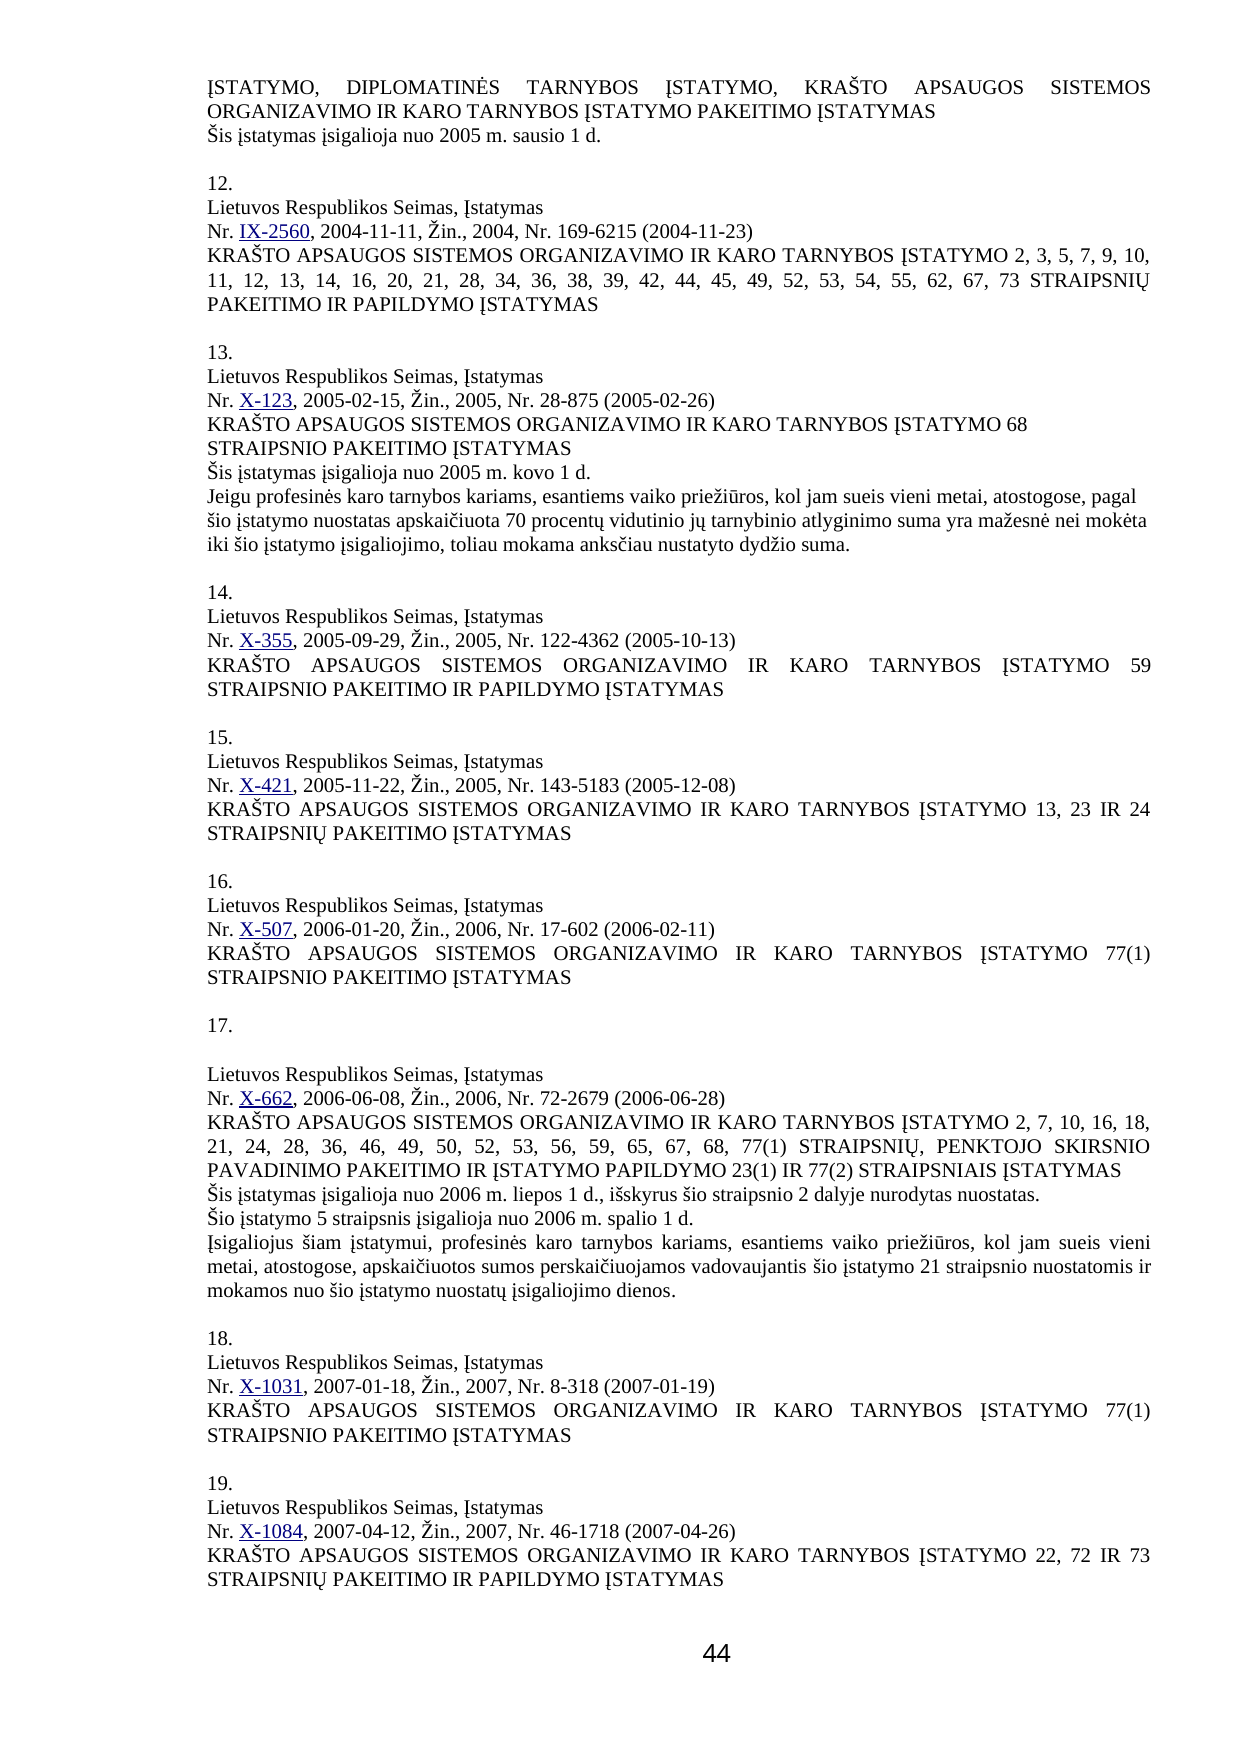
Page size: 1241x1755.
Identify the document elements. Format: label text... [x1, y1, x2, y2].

text 19. [207, 1471, 1152, 1495]
text Šis įstatymas įsigalioja nuo 2005 m. sausio 1 d. [207, 123, 1152, 147]
text Lietuvos Respublikos Seimas, Įstatymas [207, 1350, 1152, 1374]
text Lietuvos Respublikos Seimas, Įstatymas [207, 364, 1152, 388]
text 15. [207, 725, 1152, 749]
text 14. [207, 580, 1152, 604]
text KRAŠTO APSAUGOS SISTEMOS ORGANIZAVIMO IR KARO TARNYBOS ĮSTATYMO 59 STRAIPSNIO PAKEITIMO IR PAPILDYMO ĮSTATYMAS [207, 652, 1152, 701]
text 12. [207, 171, 1152, 195]
text Lietuvos Respublikos Seimas, Įstatymas [207, 604, 1152, 628]
text 13. [207, 340, 1152, 364]
text Lietuvos Respublikos Seimas, Įstatymas [207, 1495, 1152, 1519]
text Nr. X-421, 2005-11-22, Žin., 2005, Nr. 143-5183 (2005-12-08) [207, 773, 1152, 797]
text KRAŠTO APSAUGOS SISTEMOS ORGANIZAVIMO IR KARO TARNYBOS ĮSTATYMO 2, 7, 10, 16, 18, 21, 24, 28, 36, 46, 49, 50, 52, 53, 56, 59, 65, 67, 68, 77(1) STRAIPSNIŲ, PENKTOJO SKIRSNIO PAVADINIMO PAKEITIMO IR ĮSTATYMO PAPILDYMO 23(1) IR 77(2) STRAIPSNIAIS ĮSTATYMAS [207, 1110, 1152, 1182]
text Nr. X-507, 2006-01-20, Žin., 2006, Nr. 17-602 (2006-02-11) [207, 917, 1152, 941]
text Nr. X-662, 2006-06-08, Žin., 2006, Nr. 72-2679 (2006-06-28) [207, 1086, 1152, 1110]
text Šis įstatymas įsigalioja nuo 2005 m. kovo 1 d. [207, 460, 1152, 484]
text Nr. X-123, 2005-02-15, Žin., 2005, Nr. 28-875 (2005-02-26) [207, 388, 1152, 412]
text 17. [207, 1013, 1152, 1062]
text ĮSTATYMO, DIPLOMATINĖS TARNYBOS ĮSTATYMO, KRAŠTO APSAUGOS SISTEMOS ORGANIZAVIMO IR KARO TARNYBOS ĮSTATYMO PAKEITIMO ĮSTATYMAS [207, 75, 1152, 123]
text KRAŠTO APSAUGOS SISTEMOS ORGANIZAVIMO IR KARO TARNYBOS ĮSTATYMO 2, 3, 5, 7, 9, 10, 11, 12, 13, 14, 16, 20, 21, 28, 34, 36, 38, 39, 42, 44, 45, 49, 52, 53, 54, 55, 62, 67, 73 STRAIPSNIŲ PAKEITIMO IR PAPILDYMO ĮSTATYMAS [207, 243, 1152, 316]
text KRAŠTO APSAUGOS SISTEMOS ORGANIZAVIMO IR KARO TARNYBOS ĮSTATYMO 77(1) STRAIPSNIO PAKEITIMO ĮSTATYMAS [207, 941, 1152, 989]
text 18. [207, 1326, 1152, 1350]
text Lietuvos Respublikos Seimas, Įstatymas [207, 1062, 1152, 1086]
text Lietuvos Respublikos Seimas, Įstatymas [207, 195, 1152, 219]
text Lietuvos Respublikos Seimas, Įstatymas [207, 749, 1152, 773]
text Šis įstatymas įsigalioja nuo 2006 m. liepos 1 d., išskyrus šio straipsnio 2 dalyje nurodytas nuostatas. [207, 1182, 1152, 1206]
text 16. [207, 869, 1152, 893]
text KRAŠTO APSAUGOS SISTEMOS ORGANIZAVIMO IR KARO TARNYBOS ĮSTATYMO 77(1) STRAIPSNIO PAKEITIMO ĮSTATYMAS [207, 1398, 1152, 1447]
text KRAŠTO APSAUGOS SISTEMOS ORGANIZAVIMO IR KARO TARNYBOS ĮSTATYMO 22, 72 IR 73 STRAIPSNIŲ PAKEITIMO IR PAPILDYMO ĮSTATYMAS [207, 1543, 1152, 1591]
text Šio įstatymo 5 straipsnis įsigalioja nuo 2006 m. spalio 1 d. [207, 1206, 1152, 1230]
text Nr. IX-2560, 2004-11-11, Žin., 2004, Nr. 169-6215 (2004-11-23) [207, 219, 1152, 243]
text Jeigu profesinės karo tarnybos kariams, esantiems vaiko priežiūros, kol jam sueis vieni metai, atostogose, pagal šio įstatymo nuostatas apskaičiuota 70 procentų vidutinio jų tarnybinio atlyginimo suma yra mažesnė nei mokėta iki šio įstatymo įsigaliojimo, toliau mokama anksčiau nustatyto dydžio suma. [207, 484, 1152, 556]
text Nr. X-355, 2005-09-29, Žin., 2005, Nr. 122-4362 (2005-10-13) [207, 628, 1152, 652]
text Nr. X-1031, 2007-01-18, Žin., 2007, Nr. 8-318 (2007-01-19) [207, 1374, 1152, 1398]
text Įsigaliojus šiam įstatymui, profesinės karo tarnybos kariams, esantiems vaiko priežiūros, kol jam sueis vieni metai, atostogose, apskaičiuotos sumos perskaičiuojamos vadovaujantis šio įstatymo 21 straipsnio nuostatomis ir mokamos nuo šio įstatymo nuostatų įsigaliojimo dienos. [207, 1230, 1152, 1302]
text Lietuvos Respublikos Seimas, Įstatymas [207, 893, 1152, 917]
text KRAŠTO APSAUGOS SISTEMOS ORGANIZAVIMO IR KARO TARNYBOS ĮSTATYMO 13, 23 IR 24 STRAIPSNIŲ PAKEITIMO ĮSTATYMAS [207, 797, 1152, 845]
text Nr. X-1084, 2007-04-12, Žin., 2007, Nr. 46-1718 (2007-04-26) [207, 1519, 1152, 1543]
text KRAŠTO APSAUGOS SISTEMOS ORGANIZAVIMO IR KARO TARNYBOS ĮSTATYMO 68 STRAIPSNIO PAKEITIMO ĮSTATYMAS [207, 412, 1152, 460]
